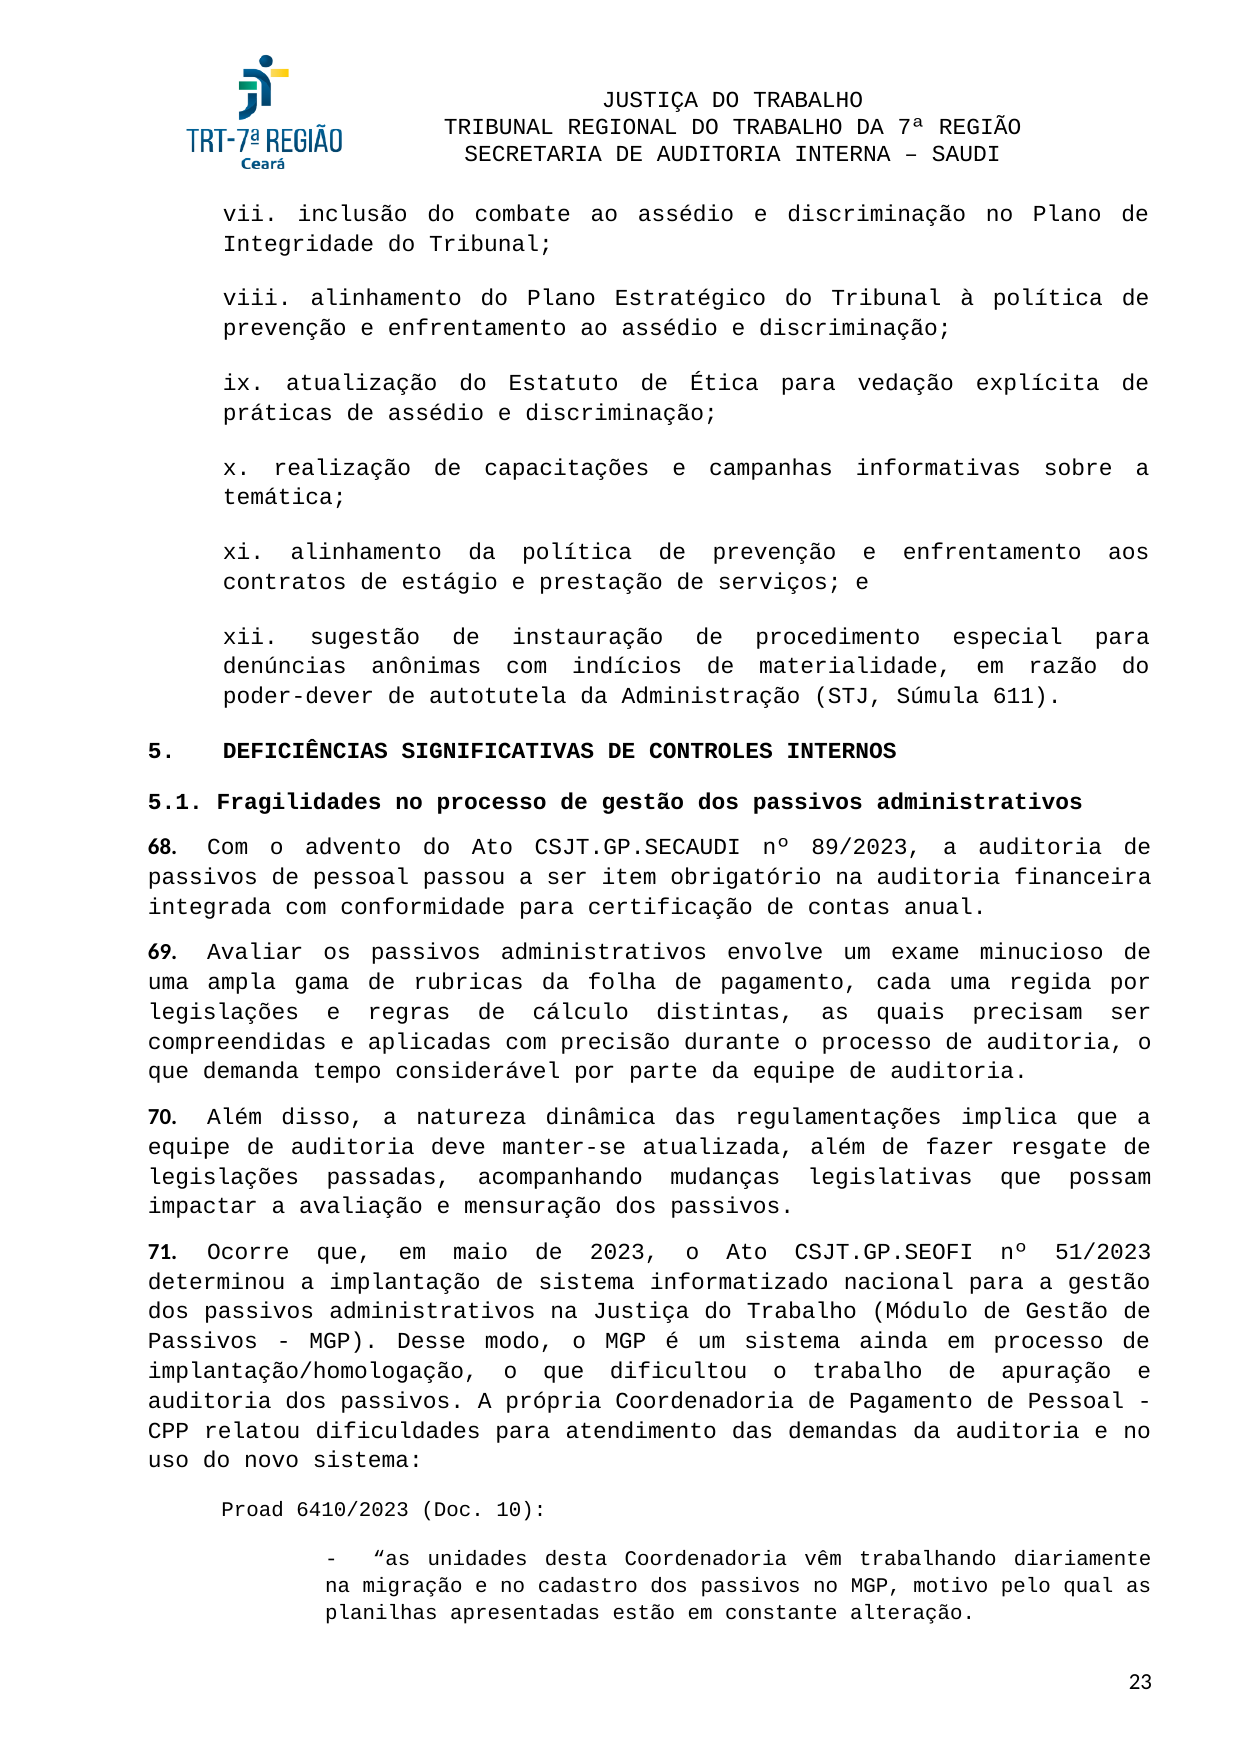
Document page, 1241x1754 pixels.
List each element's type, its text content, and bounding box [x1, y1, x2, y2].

picture [171, 52, 352, 176]
text x. realização de capacitações e campanhas informativas sobre a temática; [223, 456, 1150, 512]
text viii. alinhamento do Plano Estratégico do Tribunal à política de prevenção e enfrentamento ao assédio e discriminação; [223, 287, 1150, 342]
text xii. sugestão de instauração de procedimento especial para denúncias anônimas com indícios de materialidade, em razão do poder-dever de autotutela da Administração (STJ, Súmula 611). [223, 625, 1150, 711]
list “as unidades desta Coordenadoria vêm trabalhando diariamente na migração e no cadastro dos passivos no MGP, motivo pelo qual as planilhas apresentadas estão em constante alteração. [325, 1547, 1152, 1626]
text xi. alinhamento da política de prevenção e enfrentamento aos contratos de estágio e prestação de serviços; e [223, 541, 1150, 596]
subtitle 5.1. Fragilidades no processo de gestão dos passivos administrativos [148, 790, 1152, 816]
text Proad 6410/2023 (Doc. 10): [221, 1499, 1152, 1523]
list Com o advento do Ato CSJT.GP.SECAUDI nº 89/2023, a auditoria de passivos de pessoal passou a ser item obrigatório na auditoria financeira integrada com conformidade para certificação de contas anual. [148, 832, 1152, 921]
text vii. inclusão do combate ao assédio e discriminação no Plano de Integridade do Tribunal; [223, 202, 1150, 258]
list Avaliar os passivos administrativos envolve um exame minucioso de uma ampla gama de rubricas da folha de pagamento, cada uma regida por legislações e regras de cálculo distintas, as quais precisam ser compreendidas e aplicadas com precisão durante o processo de auditoria, o que demanda tempo considerável por parte da equipe de auditoria. [148, 937, 1152, 1086]
list Além disso, a natureza dinâmica das regulamentações implica que a equipe de auditoria deve manter-se atualizada, além de fazer resgate de legislações passadas, acompanhando mudanças legislativas que possam impactar a avaliação e mensuração dos passivos. [148, 1102, 1152, 1221]
text ix. atualização do Estatuto de Ética para vedação explícita de práticas de assédio e discriminação; [223, 371, 1150, 427]
subtitle 5. DEFICIÊNCIAS SIGNIFICATIVAS DE CONTROLES INTERNOS [148, 739, 1152, 765]
list Ocorre que, em maio de 2023, o Ato CSJT.GP.SEOFI nº 51/2023 determinou a implantação de sistema informatizado nacional para a gestão dos passivos administrativos na Justiça do Trabalho (Módulo de Gestão de Passivos - MGP). Desse modo, o MGP é um sistema ainda em processo de implantação/homologação, o que dificultou o trabalho de apuração e auditoria dos passivos. A própria Coordenadoria de Pagamento de Pessoal - CPP relatou dificuldades para atendimento das demandas da auditoria e no uso do novo sistema: [148, 1237, 1152, 1475]
